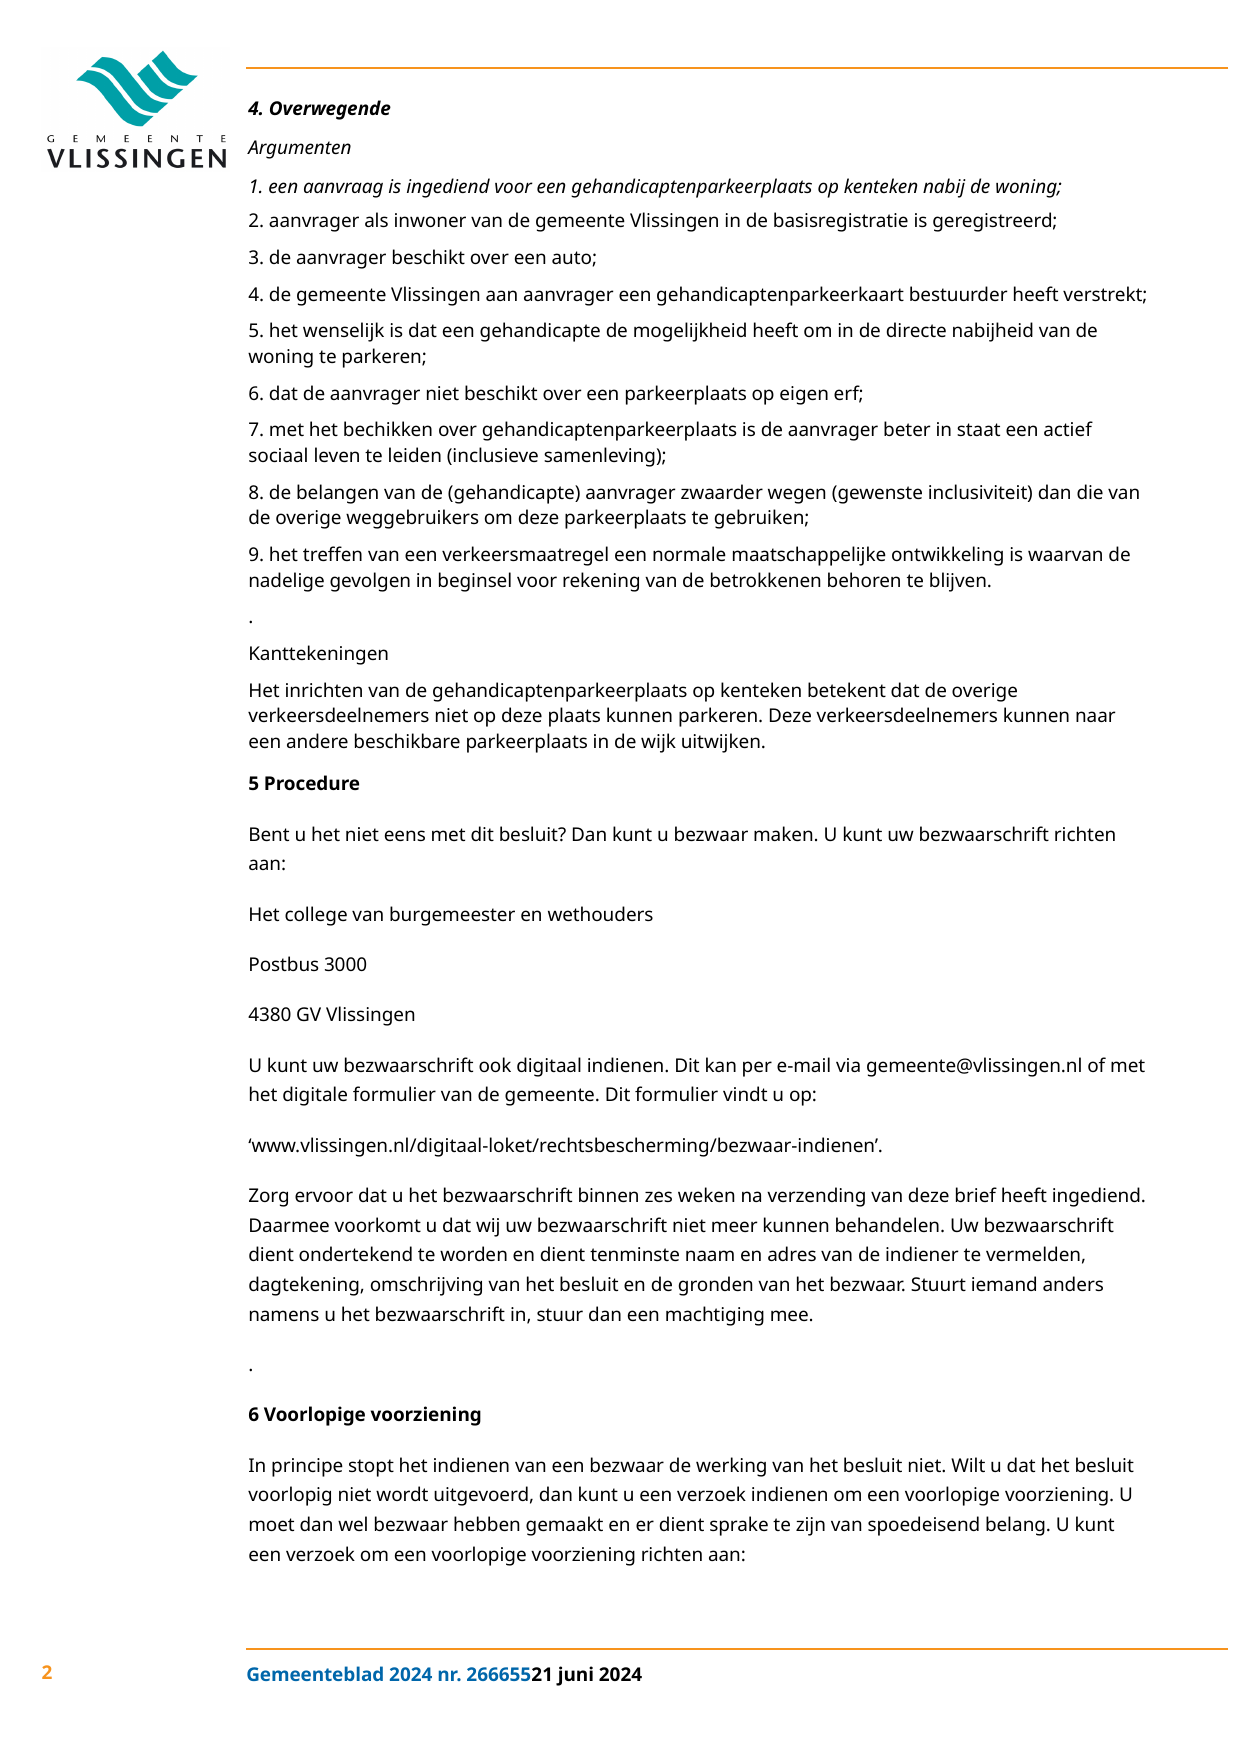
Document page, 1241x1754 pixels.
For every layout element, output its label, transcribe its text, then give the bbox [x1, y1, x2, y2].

text 3. de aanvrager beschikt over een auto; [248, 244, 1152, 270]
text 5 Procedure [248, 770, 1152, 796]
text 4. Overwegende [248, 95, 1152, 121]
text Het college van burgemeester en wethouders [248, 901, 1152, 927]
text Het inrichten van de gehandicaptenparkeerplaats op kenteken betekent dat de overige verkeersdeelnemers niet op deze plaats kunnen parkeren. Deze verkeersdeelnemers kunnen naar een andere beschikbare parkeerplaats in de wijk uitwijken. [248, 677, 1152, 754]
text 4. de gemeente Vlissingen aan aanvrager een gehandicaptenparkeerkaart bestuurder heeft verstrekt; [248, 281, 1152, 306]
text 7. met het bechikken over gehandicaptenparkeerplaats is de aanvrager beter in staat een actief sociaal leven te leiden (inclusieve samenleving); [248, 416, 1152, 468]
text 6 Voorlopige voorziening [248, 1402, 1152, 1427]
text 9. het treffen van een verkeersmaatregel een normale maatschappelijke ontwikkeling is waarvan de nadelige gevolgen in beginsel voor rekening van de betrokkenen behoren te blijven. [248, 541, 1152, 593]
text Bent u het niet eens met dit besluit? Dan kunt u bezwaar maken. U kunt uw bezwaarschrift richten aan: [248, 821, 1152, 876]
text 6. dat de aanvrager niet beschikt over een parkeerplaats op eigen erf; [248, 380, 1152, 406]
text 2. aanvrager als inwoner van de gemeente Vlissingen in de basisregistratie is geregistreerd; [248, 207, 1152, 233]
text 1. een aanvraag is ingediend voor een gehandicaptenparkeerplaats op kenteken nabij de woning; [248, 173, 1152, 199]
text In principe stopt het indienen van een bezwaar de werking van het besluit niet. Wilt u dat het besluit voorlopig niet wordt uitgevoerd, dan kunt u een verzoek indienen om een voorlopige voorziening. U moet dan wel bezwaar hebben gemaakt en er dient sprake te zijn van spoedeisend belang. U kunt een verzoek om een voorlopige voorziening richten aan: [248, 1452, 1152, 1567]
text 8. de belangen van de (gehandicapte) aanvrager zwaarder wegen (gewenste inclusiviteit) dan die van de overige weggebruikers om deze parkeerplaats te gebruiken; [248, 479, 1152, 530]
picture [41, 47, 231, 172]
text . [248, 604, 1152, 629]
text Postbus 3000 [248, 951, 1152, 977]
text Kanttekeningen [248, 640, 1152, 666]
text 5. het wenselijk is dat een gehandicapte de mogelijkheid heeft om in de directe nabijheid van de woning te parkeren; [248, 317, 1152, 369]
text U kunt uw bezwaarschrift ook digitaal indienen. Dit kan per e-mail via gemeente@vlissingen.nl of met het digitale formulier van de gemeente. Dit formulier vindt u op: [248, 1052, 1152, 1107]
text 4380 GV Vlissingen [248, 1002, 1152, 1027]
text Zorg ervoor dat u het bezwaarschrift binnen zes weken na verzending van deze brief heeft ingediend. Daarmee voorkomt u dat wij uw bezwaarschrift niet meer kunnen behandelen. Uw bezwaarschrift dient ondertekend te worden en dient tenminste naam en adres van de indiener te vermelden, dagtekening, omschrijving van het besluit en de gronden van het bezwaar. Stuurt iemand anders namens u het bezwaarschrift in, stuur dan een machtiging mee. [248, 1182, 1152, 1327]
text Argumenten [248, 134, 1152, 160]
text ‘www.vlissingen.nl/digitaal-loket/rechtsbescherming/bezwaar-indienen’. [248, 1132, 1152, 1158]
text . [248, 1351, 1152, 1377]
